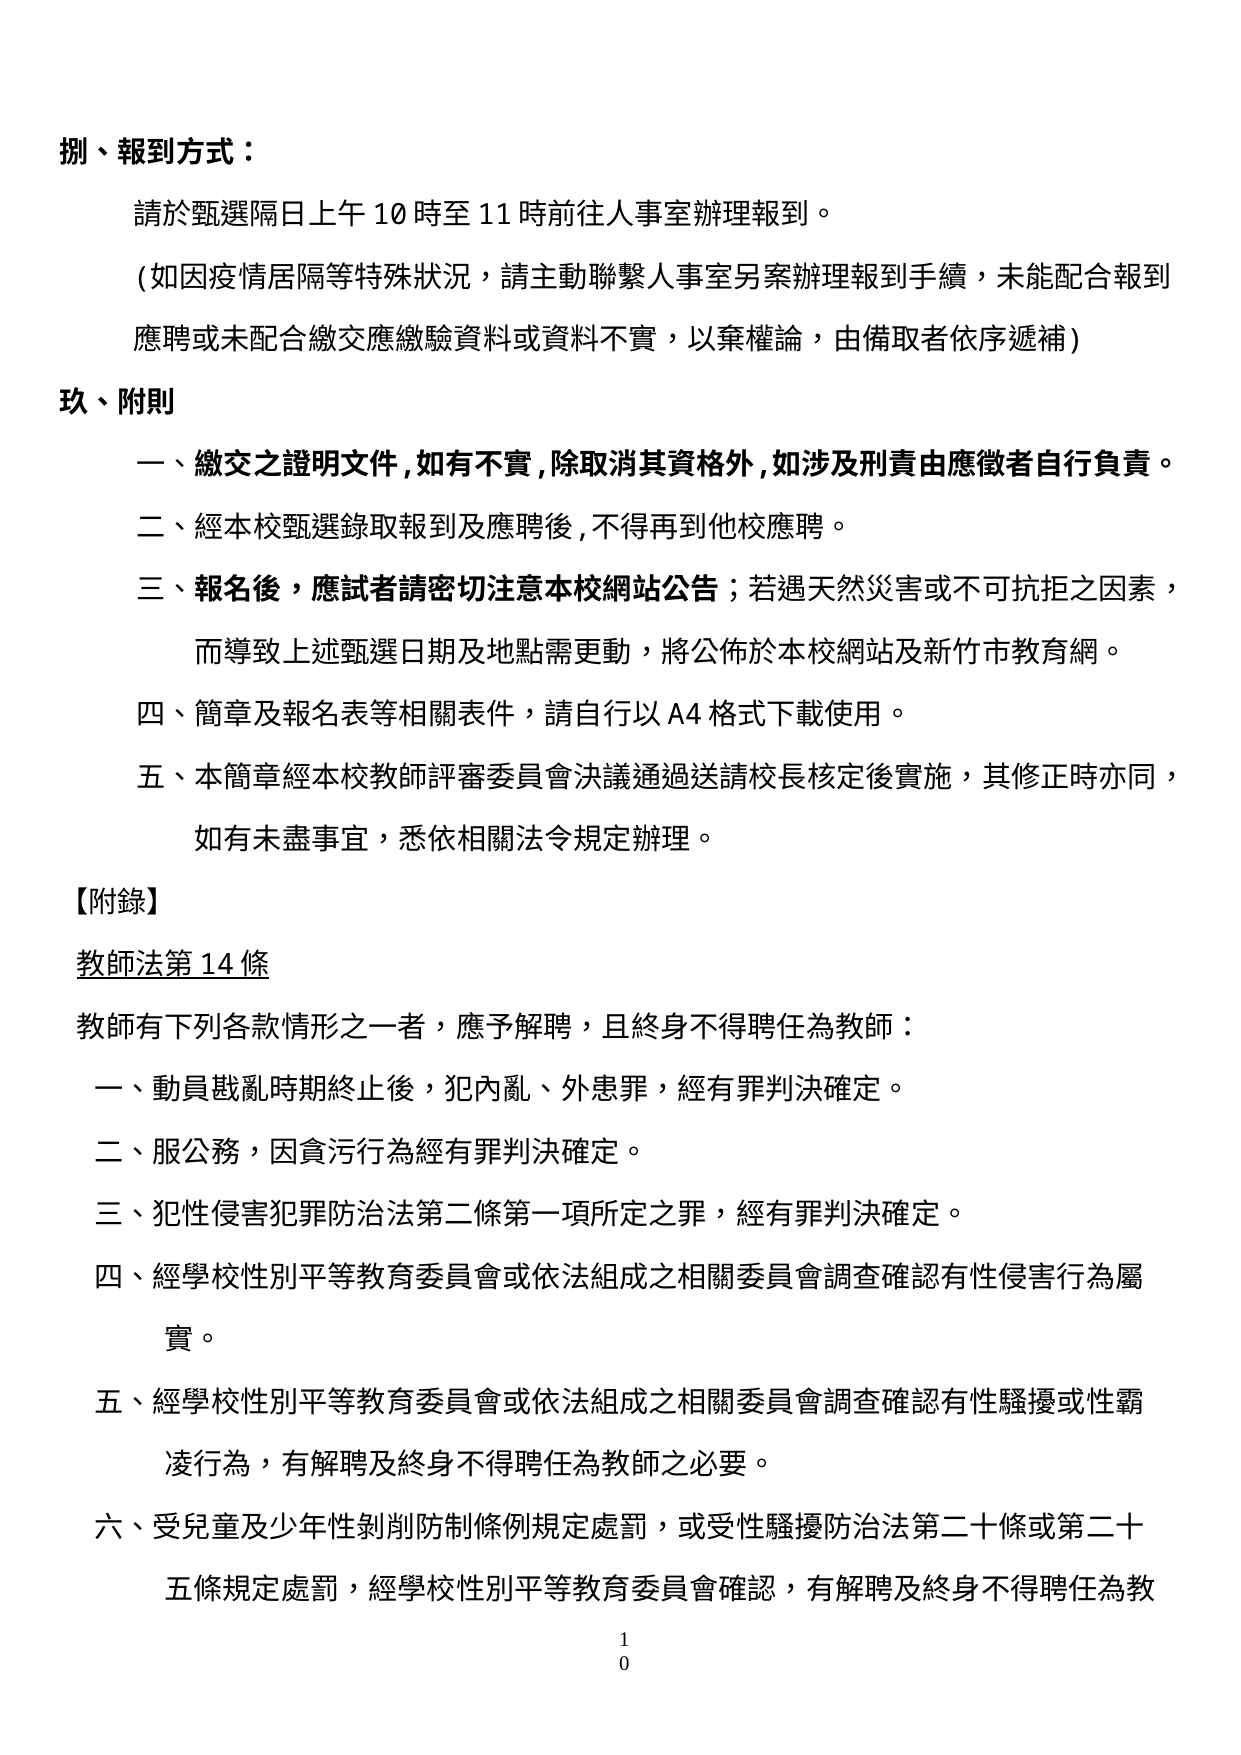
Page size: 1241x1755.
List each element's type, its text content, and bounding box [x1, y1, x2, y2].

text 三、犯性侵害犯罪防治法第二條第一項所定之罪，經有罪判決確定。 [59, 1170, 1181, 1233]
text 六、受兒童及少年性剝削防制條例規定處罰，或受性騷擾防治法第二十條或第二十 [59, 1483, 1181, 1545]
text 五、經學校性別平等教育委員會或依法組成之相關委員會調查確認有性騷擾或性霸 [59, 1358, 1181, 1420]
text 五條規定處罰，經學校性別平等教育委員會確認，有解聘及終身不得聘任為教 [59, 1545, 1181, 1608]
text 一、繳交之證明文件,如有不實,除取消其資格外,如涉及刑責由應徵者自行負責。 [122, 420, 1181, 483]
text 教師法第14條 [59, 920, 1181, 983]
text 請於甄選隔日上午10時至11時前往人事室辦理報到。 [133, 170, 1181, 233]
text 四、簡章及報名表等相關表件，請自行以A4格式下載使用。 [122, 670, 1181, 733]
text 玖、附則 [59, 358, 1181, 420]
text 二、經本校甄選錄取報到及應聘後,不得再到他校應聘。 [122, 483, 1181, 545]
text 凌行為，有解聘及終身不得聘任為教師之必要。 [59, 1420, 1181, 1483]
text 捌、報到方式： [59, 108, 1181, 170]
text 一、動員戡亂時期終止後，犯內亂、外患罪，經有罪判決確定。 [59, 1045, 1181, 1108]
text (如因疫情居隔等特殊狀況，請主動聯繫人事室另案辦理報到手續，未能配合報到應聘或未配合繳交應繳驗資料或資料不實，以棄權論，由備取者依序遞補) [133, 233, 1181, 358]
text 三、報名後，應試者請密切注意本校網站公告；若遇天然災害或不可抗拒之因素，而導致上述甄選日期及地點需更動，將公佈於本校網站及新竹市教育網。 [136, 545, 1181, 670]
text 【附錄】 [59, 858, 1181, 920]
text 五、本簡章經本校教師評審委員會決議通過送請校長核定後實施，其修正時亦同，如有未盡事宜，悉依相關法令規定辦理。 [136, 733, 1181, 858]
text 教師有下列各款情形之一者，應予解聘，且終身不得聘任為教師： [59, 983, 1181, 1045]
text 二、服公務，因貪污行為經有罪判決確定。 [59, 1108, 1181, 1170]
text 四、經學校性別平等教育委員會或依法組成之相關委員會調查確認有性侵害行為屬 [59, 1233, 1196, 1295]
text 實。 [59, 1295, 1196, 1358]
